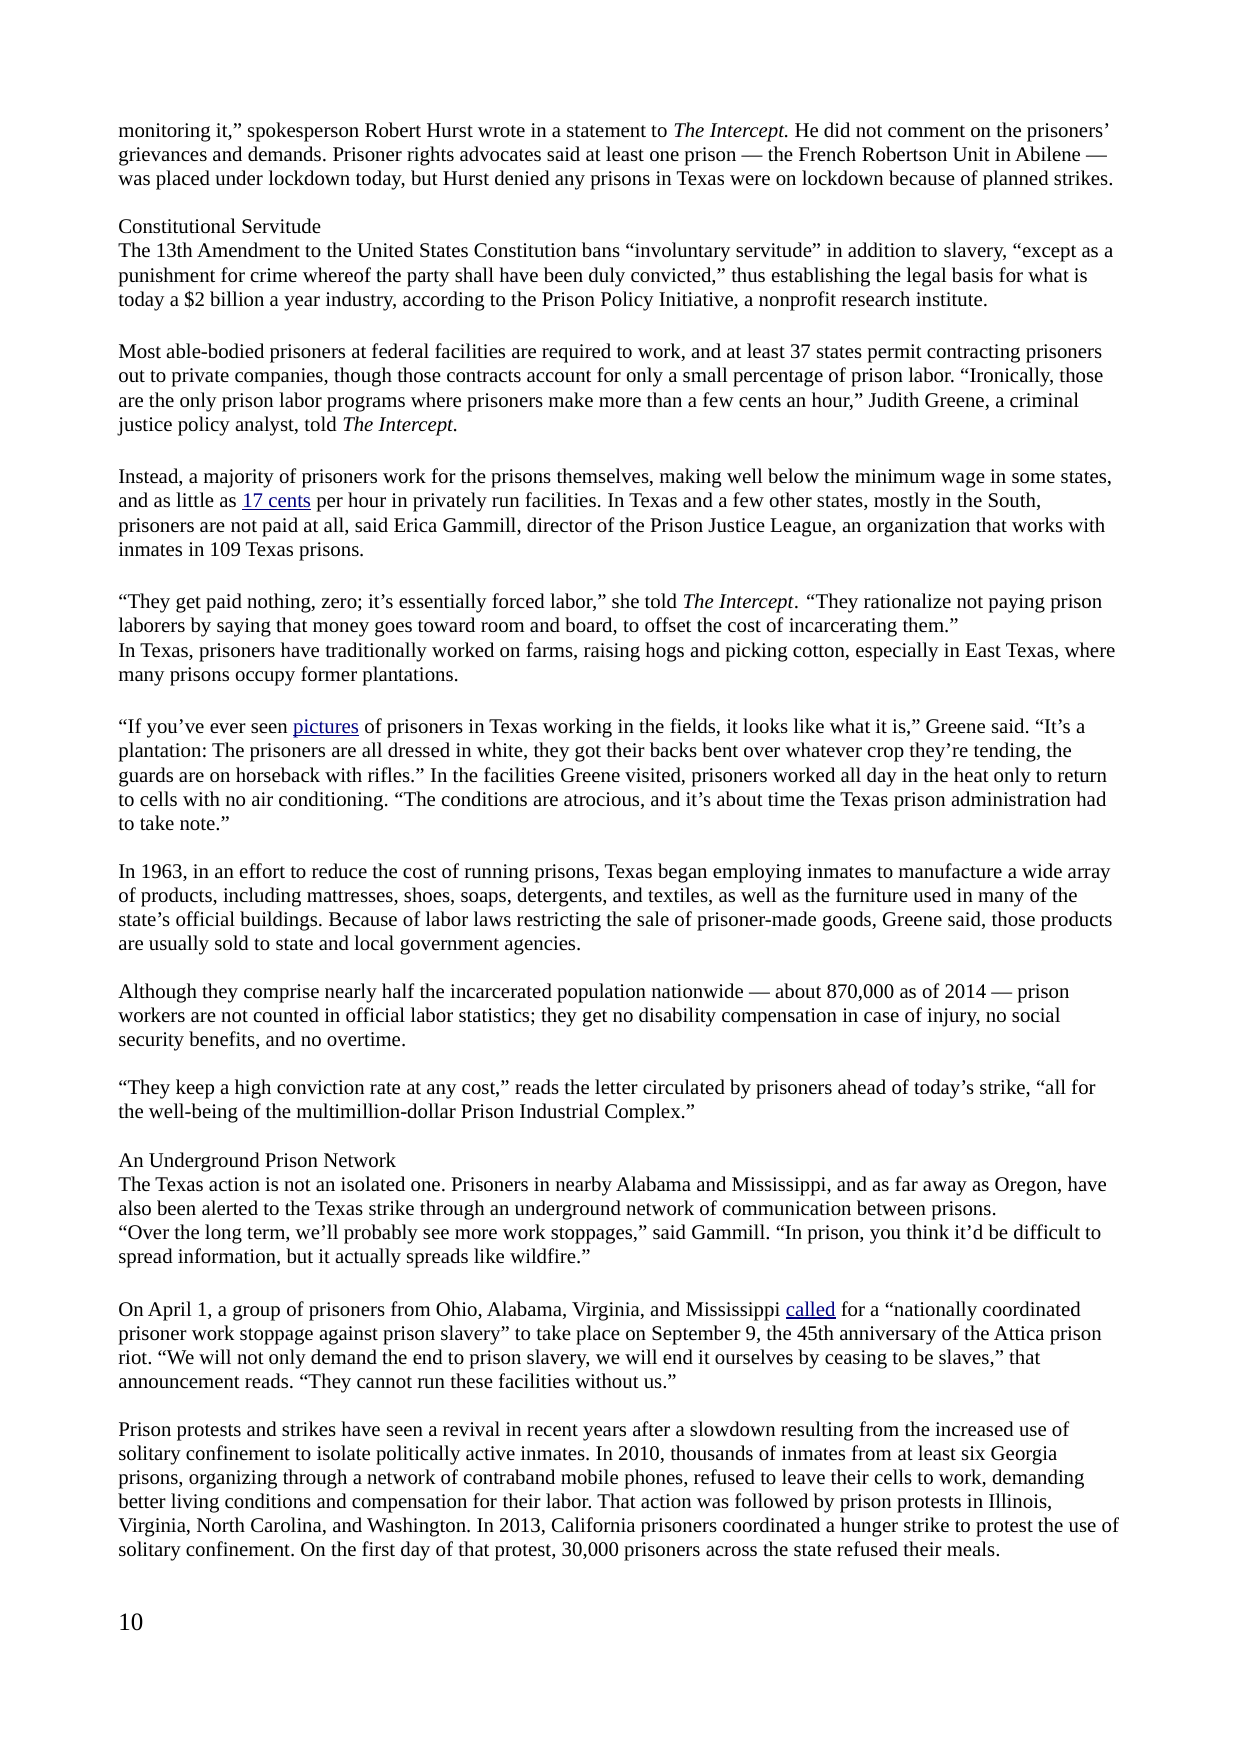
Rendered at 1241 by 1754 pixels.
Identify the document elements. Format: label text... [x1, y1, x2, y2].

text “Over the long term, we’ll probably see more work stoppages,” said Gammill. “In prison, you think it’d be difficult to spread information, but it actually spreads like wildfire.” [118, 1220, 1122, 1268]
text “They keep a high conviction rate at any cost,” reads the letter circulated by prisoners ahead of today’s strike, “all for the well-being of the multimillion-dollar Prison Industrial Complex.” [118, 1075, 1122, 1123]
text On April 1, a group of prisoners from Ohio, Alabama, Virginia, and Mississippi called for a “nationally coordinated prisoner work stoppage against prison slavery” to take place on September 9, the 45th anniversary of the Attica prison riot. “We will not only demand the end to prison slavery, we will end it ourselves by ceasing to be slaves,” that announcement reads. “They cannot run these facilities without us.” [118, 1297, 1122, 1393]
text The Texas action is not an isolated one. Prisoners in nearby Alabama and Mississippi, and as far away as Oregon, have also been alerted to the Texas strike through an underground network of communication between prisons. [118, 1172, 1122, 1220]
text Constitutional Servitude [118, 214, 1122, 238]
text An Underground Prison Network [118, 1147, 1122, 1172]
text Most able-bodied prisoners at federal facilities are required to work, and at least 37 states permit contracting prisoners out to private companies, though those contracts account for only a small percentage of prison labor. “Ironically, those are the only prison labor programs where prisoners make more than a few cents an hour,” Judith Greene, a criminal justice policy analyst, told The Intercept. [118, 339, 1122, 436]
text Prison protests and strikes have seen a revival in recent years after a slowdown resulting from the increased use of solitary confinement to isolate politically active inmates. In 2010, thousands of inmates from at least six Georgia prisons, organizing through a network of contraband mobile phones, refused to leave their cells to work, demanding better living conditions and compensation for their labor. That action was followed by prison protests in Illinois, Virginia, North Carolina, and Washington. In 2013, California prisoners coordinated a hunger strike to protest the use of solitary confinement. On the first day of that protest, 30,000 prisoners across the state refused their meals. [118, 1417, 1122, 1561]
text Although they comprise nearly half the incarcerated population nationwide — about 870,000 as of 2014 — prison workers are not counted in official labor statistics; they get no disability compensation in case of injury, no social security benefits, and no overtime. [118, 979, 1122, 1051]
text monitoring it,” spokesperson Robert Hurst wrote in a statement to The Intercept. He did not comment on the prisoners’ grievances and demands. Prisoner rights advocates said at least one prison — the French Robertson Unit in Abilene — was placed under lockdown today, but Hurst denied any prisons in Texas were on lockdown because of planned strikes. [118, 118, 1122, 190]
text Instead, a majority of prisoners work for the prisons themselves, making well below the minimum wage in some states, and as little as 17 cents per hour in privately run facilities. In Texas and a few other states, mostly in the South, prisoners are not paid at all, said Erica Gammill, director of the Prison Justice League, an organization that works with inmates in 109 Texas prisons. [118, 464, 1122, 561]
text “If you’ve ever seen pictures of prisoners in Texas working in the fields, it looks like what it is,” Greene said. “It’s a plantation: The prisoners are all dressed in white, they got their backs bent over whatever crop they’re tending, the guards are on horseback with rifles.” In the facilities Greene visited, prisoners worked all day in the heat only to return to cells with no air conditioning. “The conditions are atrocious, and it’s about time the Texas prison administration had to take note.” [118, 714, 1122, 835]
text In 1963, in an effort to reduce the cost of running prisons, Texas began employing inmates to manufacture a wide array of products, including mattresses, shoes, soaps, detergents, and textiles, as well as the furniture used in many of the state’s official buildings. Because of labor laws restricting the sale of prisoner-made goods, Greene said, those products are usually sold to state and local government agencies. [118, 859, 1122, 955]
text The 13th Amendment to the United States Constitution bans “involuntary servitude” in addition to slavery, “except as a punishment for crime whereof the party shall have been duly convicted,” thus establishing the legal basis for what is today a $2 billion a year industry, according to the Prison Policy Initiative, a nonprofit research institute. [118, 238, 1122, 311]
text “They get paid nothing, zero; it’s essentially forced labor,” she told The Intercept. “They rationalize not paying prison laborers by saying that money goes toward room and board, to offset the cost of incarcerating them.” [118, 589, 1122, 637]
text In Texas, prisoners have traditionally worked on farms, raising hogs and picking cotton, especially in East Texas, where many prisons occupy former plantations. [118, 637, 1122, 686]
